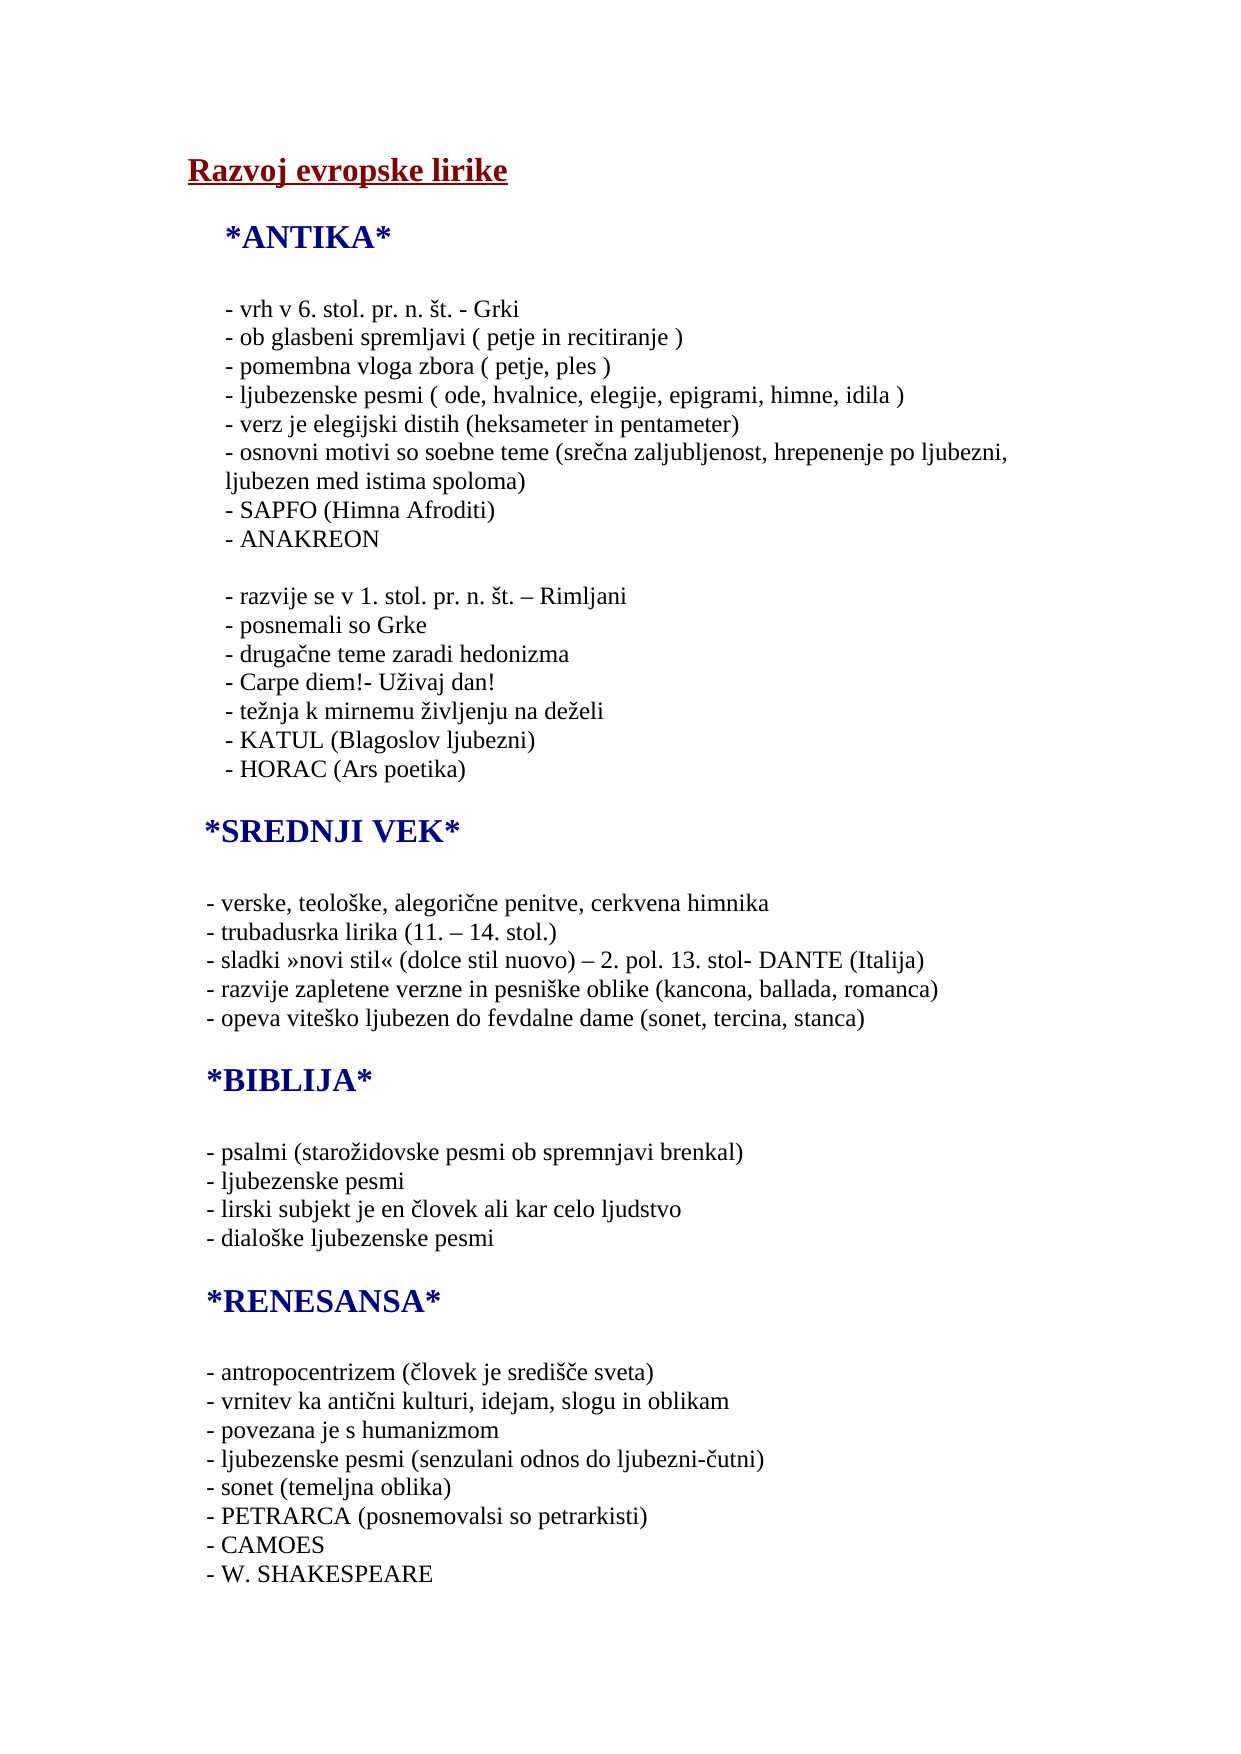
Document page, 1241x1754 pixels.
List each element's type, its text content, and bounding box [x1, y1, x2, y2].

text - drugačne teme zaradi hedonizma [225, 639, 1053, 667]
text - ljubezenske pesmi [206, 1166, 1053, 1194]
text - Carpe diem!- Uživaj dan! [225, 667, 1053, 696]
text - psalmi (starožidovske pesmi ob spremnjavi brenkal) [206, 1137, 1053, 1166]
text - težnja k mirnemu življenju na deželi [225, 696, 1053, 725]
text - verz je elegijski distih (heksameter in pentameter) [225, 409, 1053, 437]
text - SAPFO (Himna Afroditi) [225, 495, 1053, 524]
text *ANTIKA* [225, 217, 1053, 255]
text - verske, teološke, alegorične penitve, cerkvena himnika [206, 888, 1053, 917]
text - vrnitev ka antični kulturi, idejam, slogu in oblikam [206, 1386, 1053, 1415]
text - povezana je s humanizmom [206, 1415, 1053, 1444]
text - W. SHAKESPEARE [206, 1559, 1053, 1587]
text - razvije se v 1. stol. pr. n. št. – Rimljani [206, 581, 1053, 610]
text - sonet (temeljna oblika) [206, 1472, 1053, 1501]
text - osnovni motivi so soebne teme (srečna zaljubljenost, hrepenenje po ljubezni, ljubezen med istima spoloma) [225, 437, 1053, 495]
text - ob glasbeni spremljavi ( petje in recitiranje ) [225, 322, 1053, 351]
text - trubadusrka lirika (11. – 14. stol.) [206, 917, 1053, 945]
text - vrh v 6. stol. pr. n. št. - Grki [225, 294, 1053, 322]
text Razvoj evropske lirike [187, 150, 1053, 188]
text - sladki »novi stil« (dolce stil nuovo) – 2. pol. 13. stol- Dante (Italija) [206, 945, 1053, 974]
text - PETRARCA (posnemovalsi so petrarkisti) [206, 1501, 1053, 1530]
text - lirski subjekt je en človek ali kar celo ljudstvo [206, 1194, 1053, 1223]
text - pomembna vloga zbora ( petje, ples ) [225, 351, 1053, 380]
text - dialoške ljubezenske pesmi [206, 1223, 1053, 1252]
text *RENESANSA* [206, 1281, 1053, 1319]
text - posnemali so Grke [206, 610, 1053, 639]
text - razvije zapletene verzne in pesniške oblike (kancona, ballada, romanca) [206, 974, 1053, 1003]
text *BIBLIJA* [206, 1060, 1053, 1099]
text - ljubezenske pesmi (senzulani odnos do ljubezni-čutni) [206, 1444, 1053, 1472]
text - CAMOES [206, 1530, 1053, 1559]
text - ljubezenske pesmi ( ode, hvalnice, elegije, epigrami, himne, idila ) [225, 380, 1053, 409]
text - opeva viteško ljubezen do fevdalne dame (sonet, tercina, stanca) [206, 1003, 1053, 1032]
text *SREDNJI VEK* [187, 811, 1053, 849]
text - HORAC (Ars poetika) [225, 754, 1053, 782]
text - antropocentrizem (človek je središče sveta) [206, 1357, 1053, 1386]
text - ANAKREON [225, 524, 1053, 552]
text - KATUL (Blagoslov ljubezni) [225, 725, 1053, 754]
